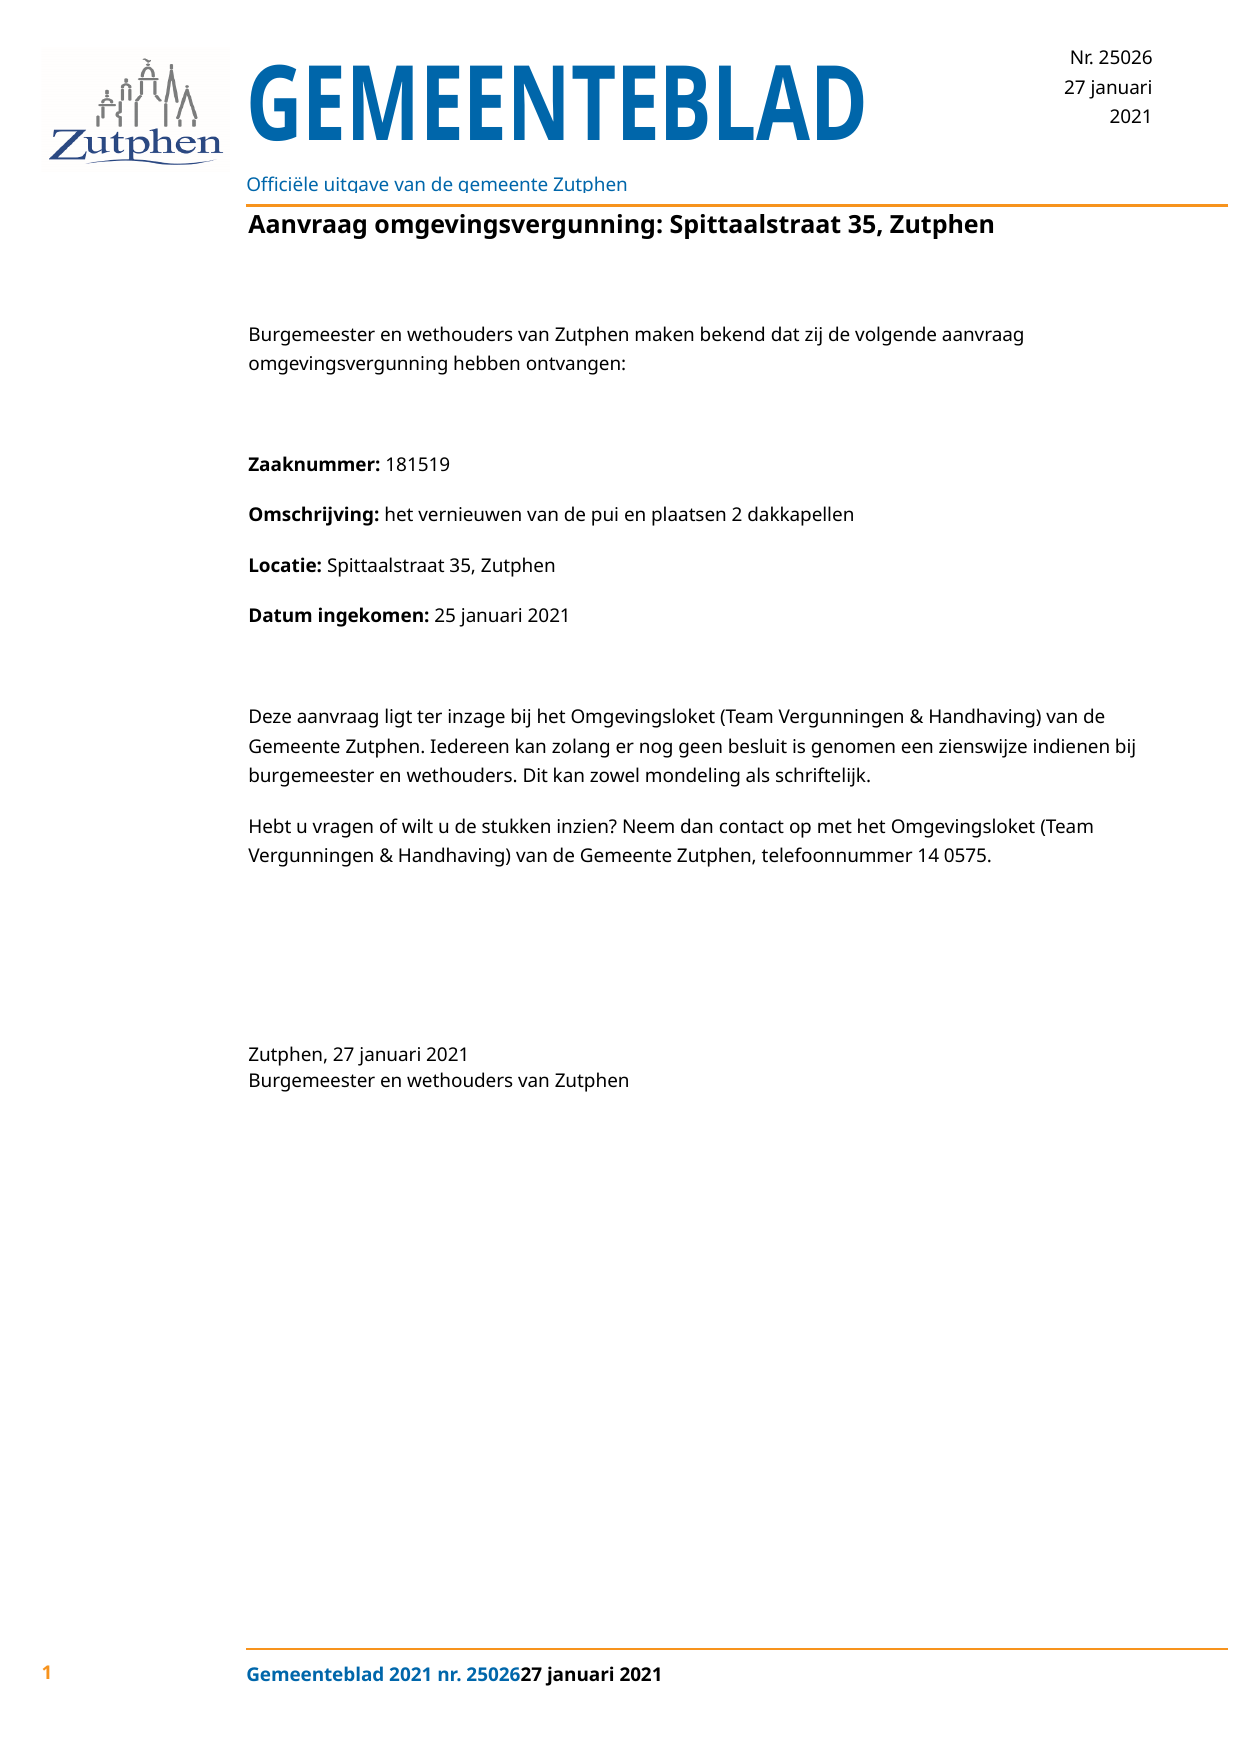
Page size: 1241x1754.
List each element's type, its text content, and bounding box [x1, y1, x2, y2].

picture [41, 47, 231, 172]
text Datum ingekomen: 25 januari 2021 [248, 602, 1152, 628]
text Locatie: Spittaalstraat 35, Zutphen [248, 552, 1152, 578]
text Zutphen, 27 januari 2021 [248, 1041, 1152, 1067]
text Deze aanvraag ligt ter inzage bij het Omgevingsloket (Team Vergunningen & Handhaving) van de Gemeente Zutphen. Iedereen kan zolang er nog geen besluit is genomen een zienswijze indienen bij burgemeester en wethouders. Dit kan zowel mondeling als schriftelijk. [248, 703, 1152, 788]
text Omschrijving: het vernieuwen van de pui en plaatsen 2 dakkapellen [248, 502, 1152, 527]
text Zaaknummer: 181519 [248, 451, 1152, 477]
text Burgemeester en wethouders van Zutphen [248, 1067, 1152, 1093]
text Burgemeester en wethouders van Zutphen maken bekend dat zij de volgende aanvraag omgevingsvergunning hebben ontvangen: [248, 321, 1152, 376]
text Aanvraag omgevingsvergunning: Spittaalstraat 35, Zutphen [248, 207, 1152, 241]
text Hebt u vragen of wilt u de stukken inzien? Neem dan contact op met het Omgevingsloket (Team Vergunningen & Handhaving) van de Gemeente Zutphen, telefoonnummer 14 0575. [248, 813, 1152, 868]
